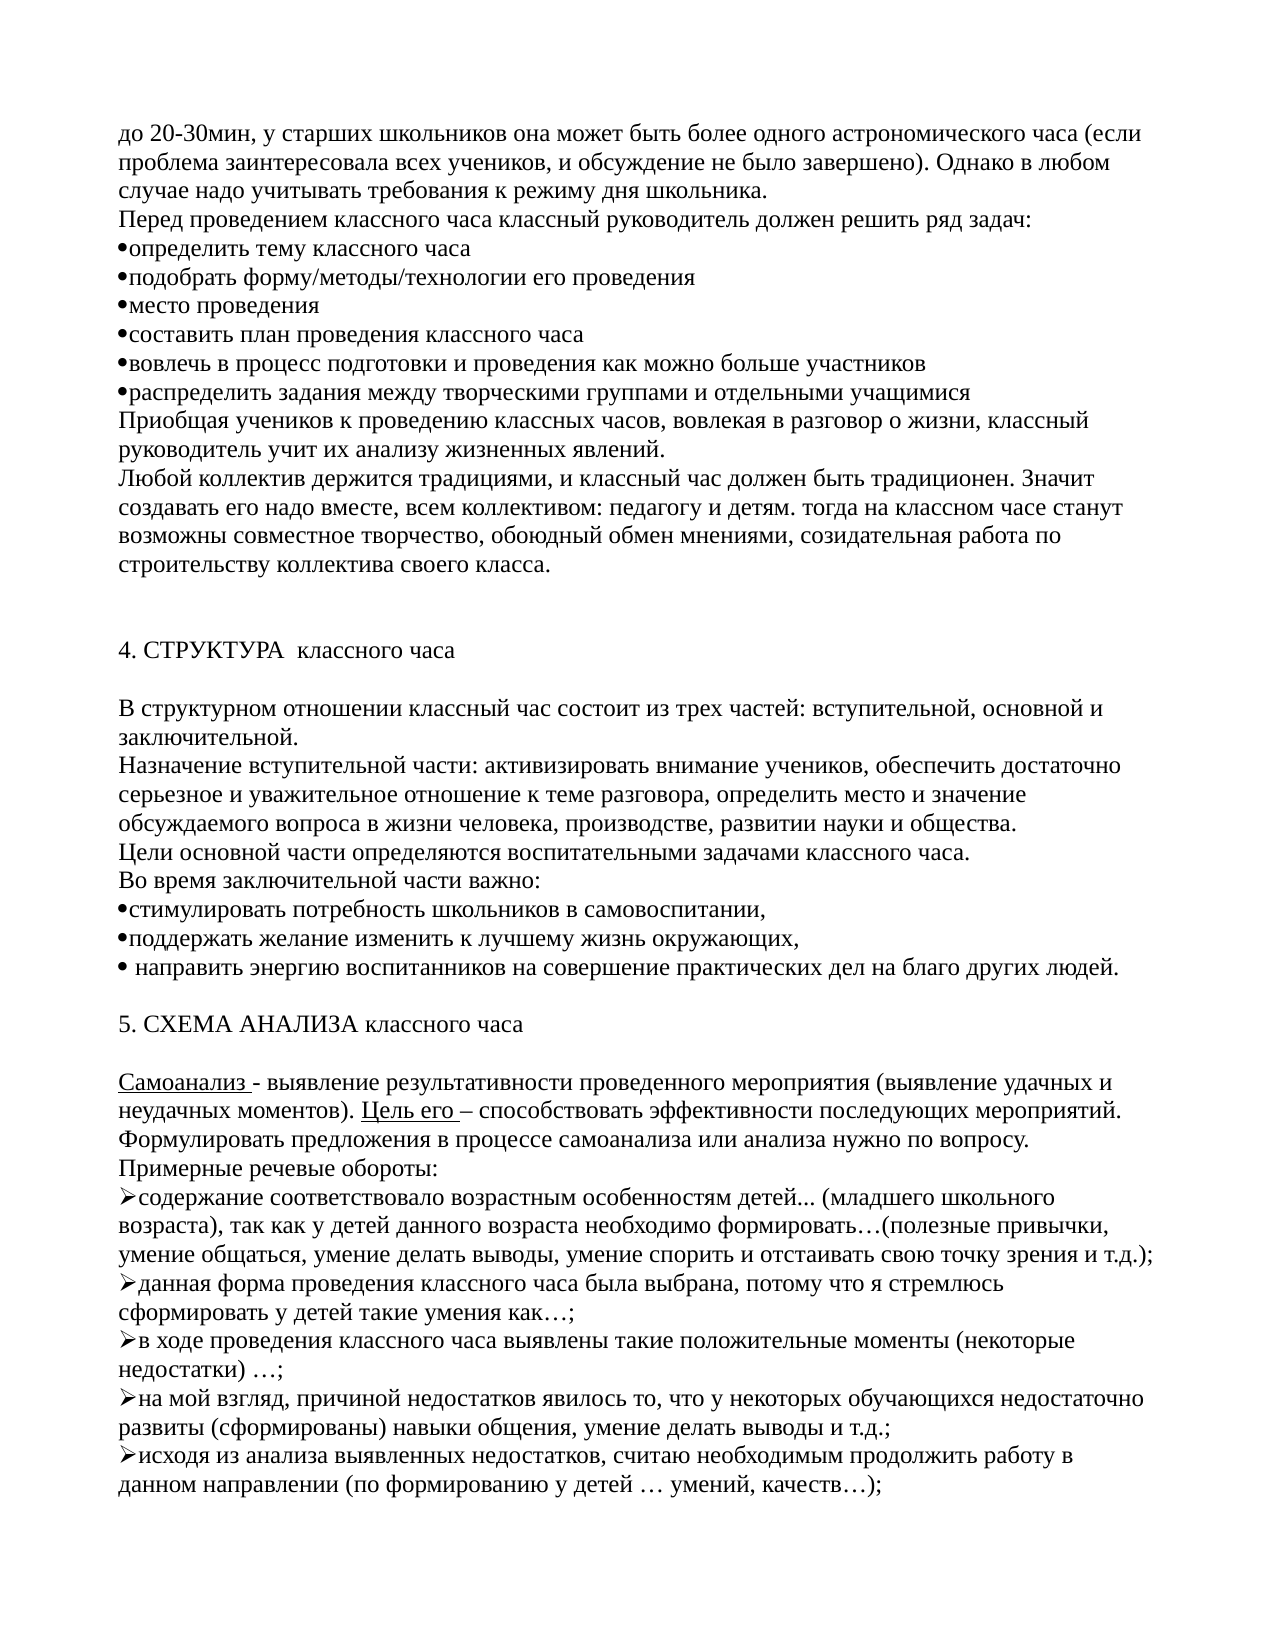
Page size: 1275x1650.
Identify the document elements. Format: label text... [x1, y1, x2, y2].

list составить план проведения классного часа [118, 319, 1157, 348]
list в ходе проведения классного часа выявлены такие положительные моменты (некоторые недостатки) …; [118, 1326, 1157, 1383]
text Формулировать предложения в процессе самоанализа или анализа нужно по вопросу. Примерные речевые обороты: [118, 1124, 1157, 1182]
text В структурном отношении классный час состоит из трех частей: вступительной, основной и заключительной. [118, 693, 1157, 751]
list стимулировать потребность школьников в самовоспитании, [118, 894, 1157, 923]
list определить тему классного часа [118, 233, 1157, 262]
text Самоанализ - выявление результативности проведенного мероприятия (выявление удачных и неудачных моментов). Цель его – способствовать эффективности последующих мероприятий. [118, 1067, 1157, 1124]
list направить энергию воспитанников на совершение практических дел на благо других людей. [118, 952, 1157, 981]
text Перед проведением классного часа классный руководитель должен решить ряд задач: [118, 204, 1157, 233]
text Любой коллектив держится традициями, и классный час должен быть традиционен. Значит создавать его надо вместе, всем коллективом: педагогу и детям. тогда на классном часе станут возможны совместное творчество, обоюдный обмен мнениями, созидательная работа по строительству коллектива своего класса. [118, 463, 1157, 578]
list на мой взгляд, причиной недостатков явилось то, что у некоторых обучающихся недостаточно развиты (сформированы) навыки общения, умение делать выводы и т.д.; [118, 1383, 1157, 1441]
list вовлечь в процесс подготовки и проведения как можно больше участников [118, 348, 1157, 377]
list содержание соответствовало возрастным особенностям детей... (младшего школьного возраста), так как у детей данного возраста необходимо формировать…(полезные привычки, умение общаться, умение делать выводы, умение спорить и отстаивать свою точку зрения и т.д.); [118, 1182, 1157, 1268]
text до 20-30мин, у старших школьников она может быть более одного астрономического часа (если проблема заинтересовала всех учеников, и обсуждение не было завершено). Однако в любом случае надо учитывать требования к режиму дня школьника. [118, 118, 1157, 204]
text 4. СТРУКТУРА классного часа [118, 636, 1157, 664]
text 5. СХЕМА АНАЛИЗА классного часа [118, 1009, 1157, 1038]
list распределить задания между творческими группами и отдельными учащимися [118, 377, 1157, 406]
text Приобщая учеников к проведению классных часов, вовлекая в разговор о жизни, классный руководитель учит их анализу жизненных явлений. [118, 406, 1157, 463]
text Во время заключительной части важно: [118, 866, 1157, 894]
list данная форма проведения классного часа была выбрана, потому что я стремлюсь сформировать у детей такие умения как…; [118, 1268, 1157, 1326]
text Цели основной части определяются воспитательными задачами классного часа. [118, 837, 1157, 866]
list исходя из анализа выявленных недостатков, считаю необходимым продолжить работу в данном направлении (по формированию у детей … умений, качеств…); [118, 1441, 1157, 1498]
list поддержать желание изменить к лучшему жизнь окружающих, [118, 923, 1157, 952]
list подобрать форму/методы/технологии его проведения [118, 262, 1157, 291]
text Назначение вступительной части: активизировать внимание учеников, обеспечить достаточно серьезное и уважительное отношение к теме разговора, определить место и значение обсуждаемого вопроса в жизни человека, производстве, развитии науки и общества. [118, 751, 1157, 837]
list место проведения [118, 291, 1157, 319]
